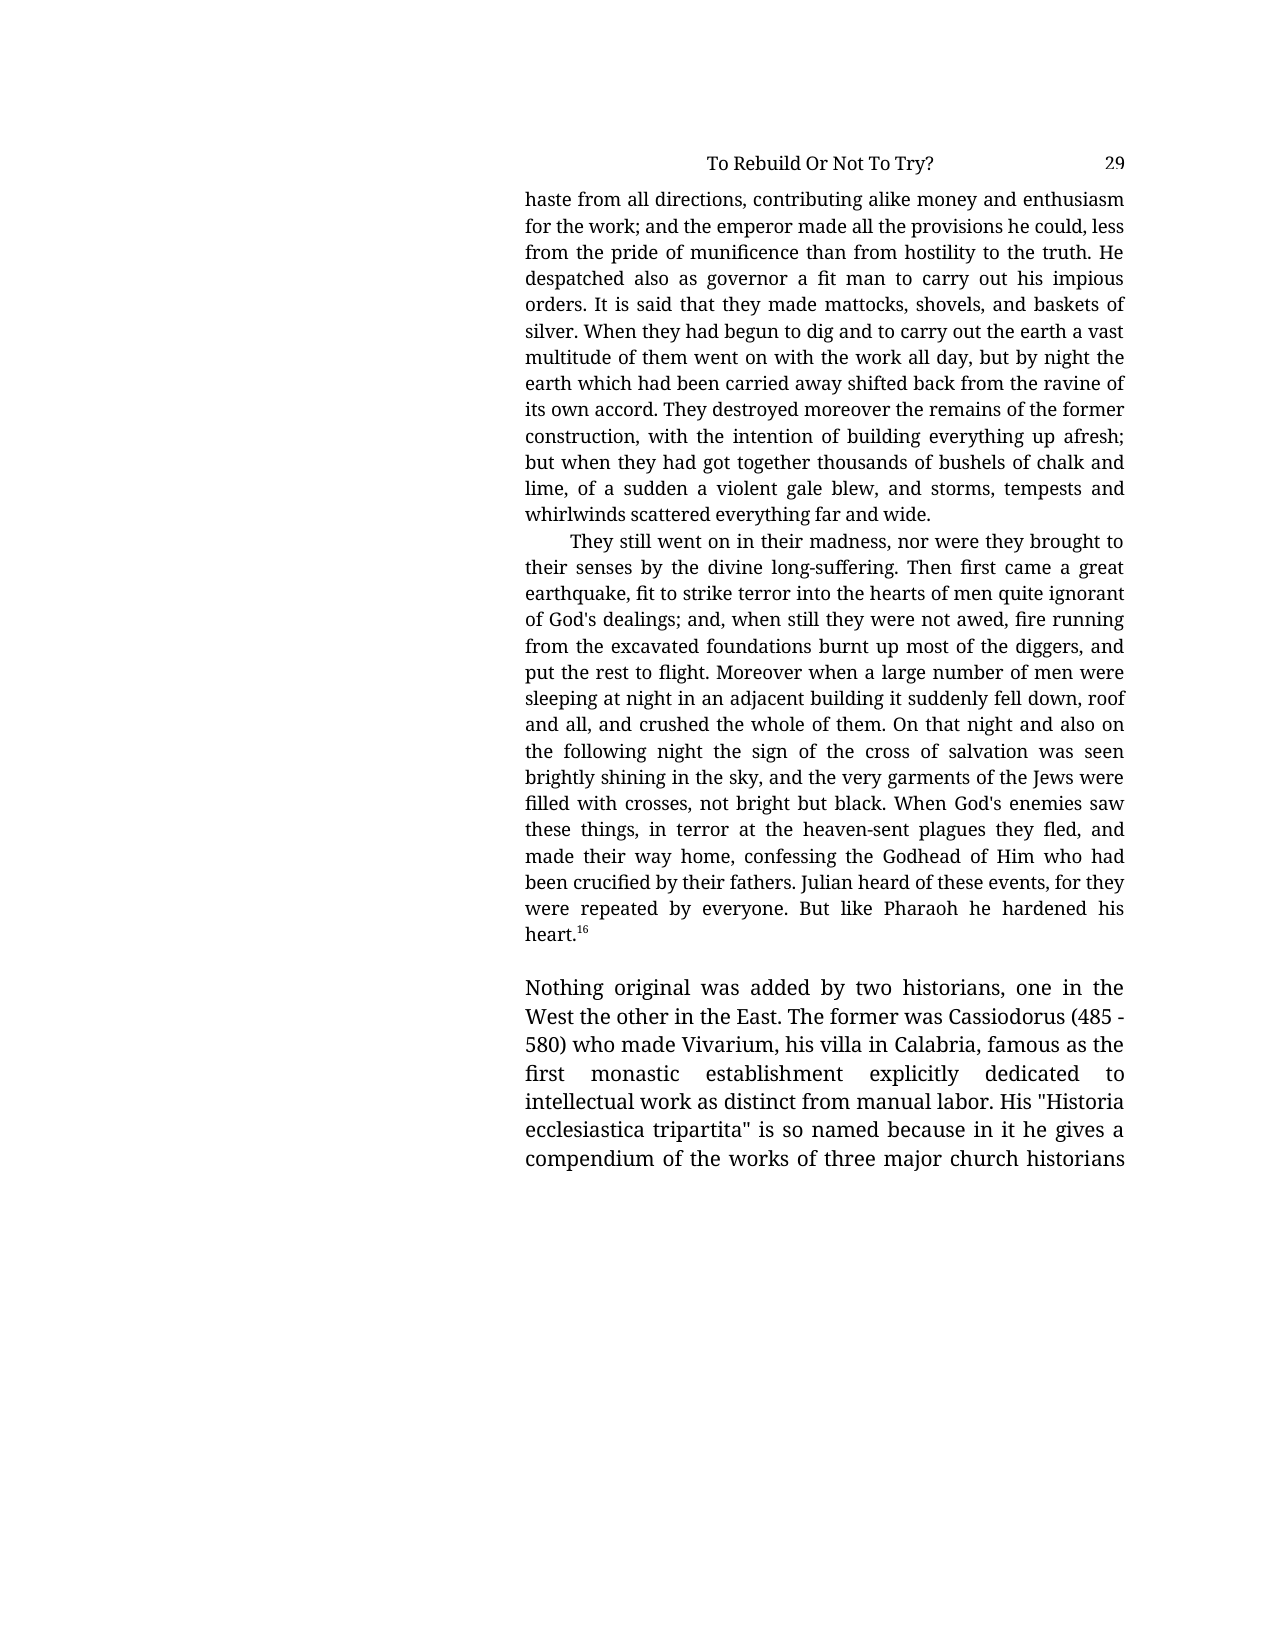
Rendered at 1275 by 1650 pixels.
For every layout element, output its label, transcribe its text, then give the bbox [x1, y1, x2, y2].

text haste from all directions, contributing alike money and enthusiasm for the work; and the emperor made all the provisions he could, less from the pride of munificence than from hostility to the truth. He despatched also as governor a fit man to carry out his impious orders. It is said that they made mattocks, shovels, and baskets of silver. When they had begun to dig and to carry out the earth a vast multitude of them went on with the work all day, but by night the earth which had been carried away shifted back from the ravine of its own accord. They destroyed moreover the remains of the former construction, with the intention of building everything up afresh; but when they had got together thousands of bushels of chalk and lime, of a sudden a violent gale blew, and storms, tempests and whirlwinds scattered everything far and wide. [525, 186, 1125, 527]
text They still went on in their madness, nor were they brought to their senses by the divine long-suffering. Then first came a great earthquake, fit to strike terror into the hearts of men quite ignorant of God's dealings; and, when still they were not awed, fire running from the excavated foundations burnt up most of the diggers, and put the rest to flight. Moreover when a large number of men were sleeping at night in an adjacent building it suddenly fell down, roof and all, and crushed the whole of them. On that night and also on the following night the sign of the cross of salvation was seen brightly shining in the sky, and the very garments of the Jews were filled with crosses, not bright but black. When God's enemies saw these things, in terror at the heaven-sent plagues they fled, and made their way home, confessing the Godhead of Him who had been crucified by their fathers. Julian heard of these events, for they were repeated by everyone. But like Pharaoh he hardened his heart. [525, 527, 1125, 947]
text Nothing original was added by two historians, one in the West the other in the East. The former was Cassiodorus (485 - 580) who made Vivarium, his villa in Calabria, famous as the first monastic establish­ment explicitly dedicated to intellectual work as distinct from manual labor. His "Historia ecclesiastica tripar­tita" is so named because in it he gives a compendium of the works of three major church histori­ans [525, 973, 1125, 1172]
